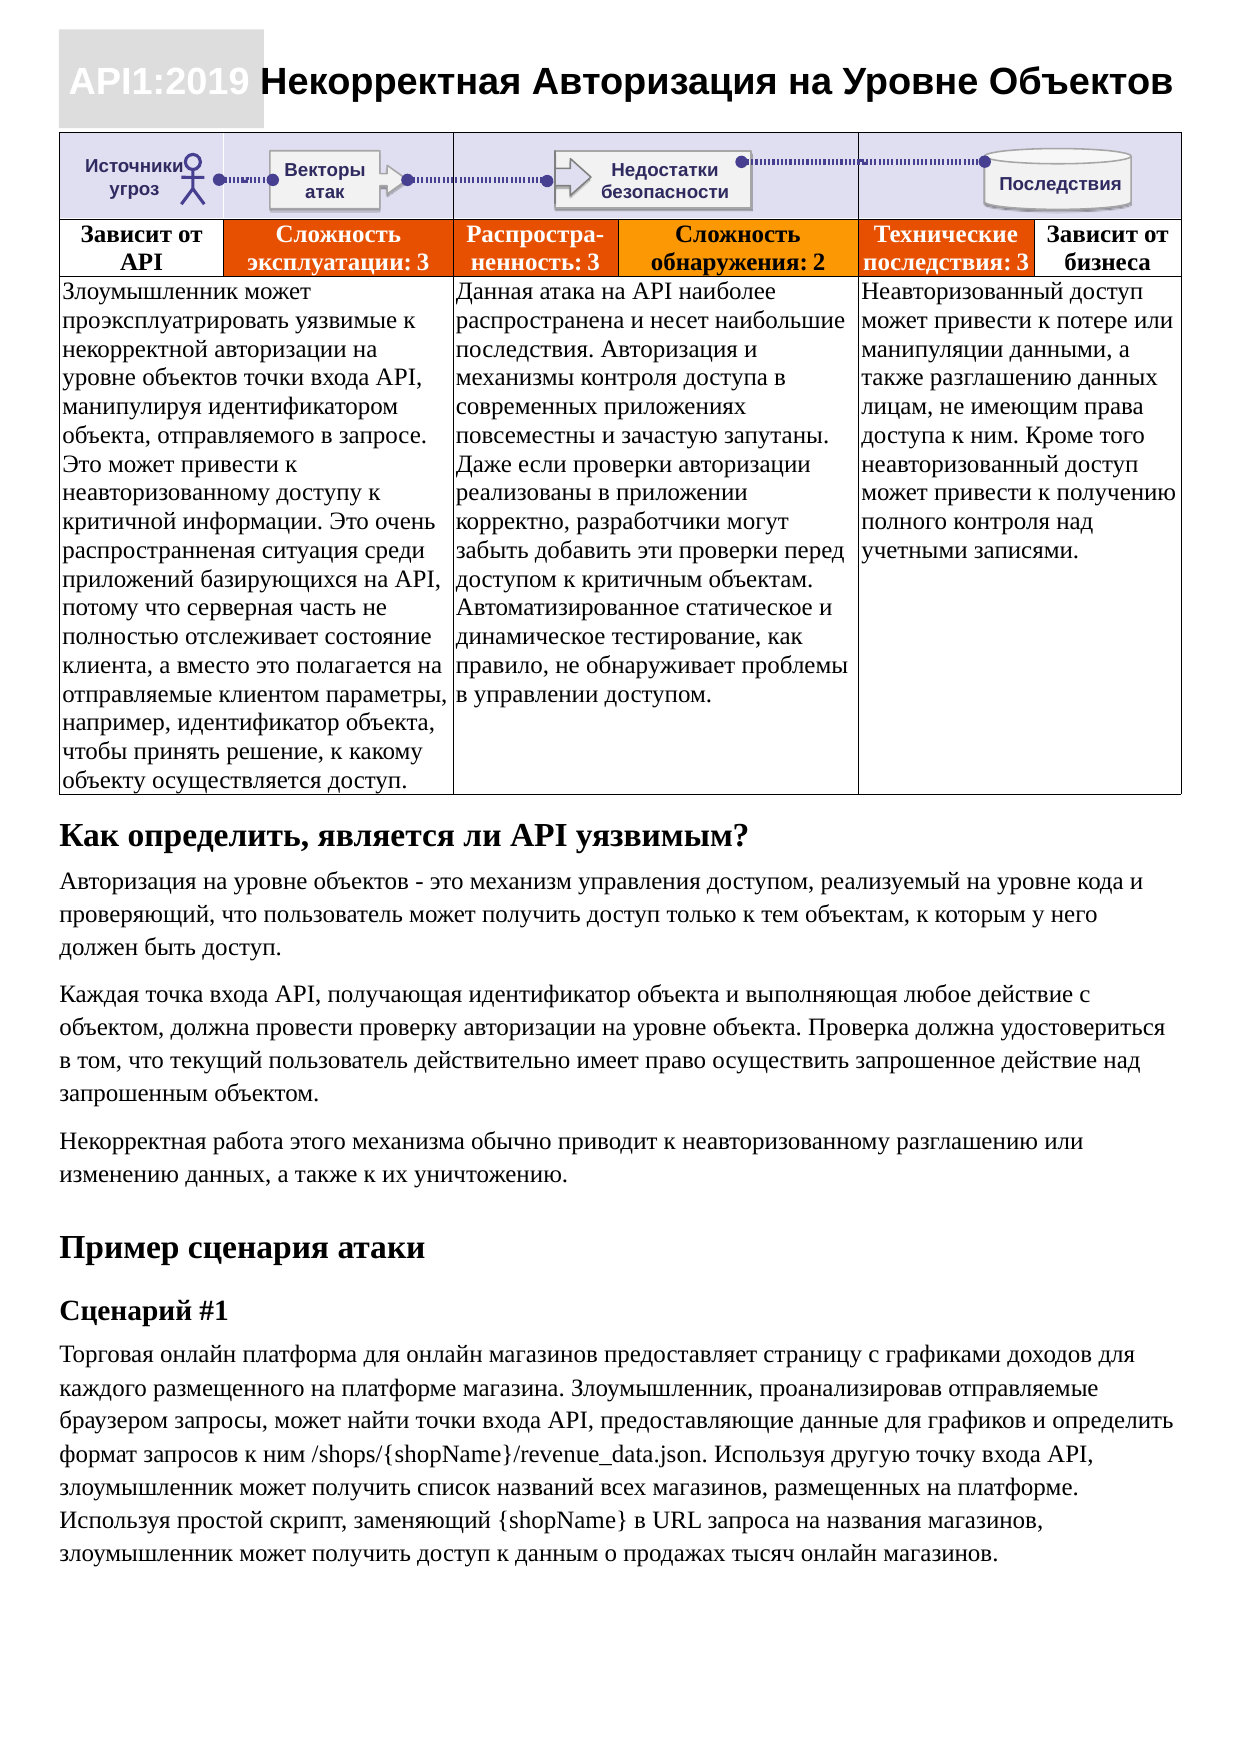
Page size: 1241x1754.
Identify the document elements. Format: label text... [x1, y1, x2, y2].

subtitle Сценарий #1 [59, 1293, 1181, 1327]
table_header [1034, 133, 1181, 218]
table_header [224, 133, 453, 218]
table_cell Сложность обнаружения: 2 [619, 220, 858, 276]
text Авторизация на уровне объектов - это механизм управления доступом, реализуемый на уровне кода и проверяющий, что пользователь может получить доступ только к тем объектам, к которым у него должен быть доступ. [59, 866, 1181, 961]
text Некорректная работа этого механизма обычно приводит к неавторизованному разглашению или изменению данных, а также к их уничтожению. [59, 1126, 1181, 1188]
table_cell Зависит от API [60, 220, 223, 276]
table_cell Данная атака на API наиболее распространена и несет наибольшие последствия. Авторизация и механизмы контроля доступа в современных приложениях повсеместны и зачастую запутаны. Даже если проверки авторизации реализованы в приложении корректно, разработчики могут забыть добавить эти проверки перед доступом к критичным объектам. Автоматизированное статическое и динамическое тестирование, как правило, не обнаруживает проблемы в управлении доступом. [454, 277, 858, 794]
table_cell Сложность эксплуатации: 3 [224, 220, 453, 276]
subtitle Как определить, является ли API уязвимым? [59, 815, 1181, 853]
table_header [60, 133, 223, 218]
text Торговая онлайн платформа для онлайн магазинов предоставляет страницу с графиками доходов для каждого размещенного на платформе магазина. Злоумышленник, проанализировав отправляемые браузером запросы, может найти точки входа API, предоставляющие данные для графиков и определить формат запросов к ним /shops/{shopName}/revenue_data.json. Используя другую точку входа API, злоумышленник может получить список названий всех магазинов, размещенных на платформе. Используя простой скрипт, заменяющий {shopName} в URL запроса на названия магазинов, злоумышленник может получить доступ к данным о продажах тысяч онлайн магазинов. [59, 1339, 1181, 1566]
table_cell Технические последствия: 3 [859, 220, 1034, 276]
table_cell Неавторизованный доступ может привести к потере или манипуляции данными, а также разглашению данных лицам, не имеющим права доступа к ним. Кроме того неавторизованный доступ может привести к получению полного контроля над учетными записями. [859, 277, 1181, 794]
table_header [454, 133, 618, 218]
text Каждая точка входа API, получающая идентификатор объекта и выполняющая любое действие с объектом, должна провести проверку авторизации на уровне объекта. Проверка должна удостовериться в том, что текущий пользователь действительно имеет право осуществить запрошенное действие над запрошенным объектом. [59, 979, 1181, 1107]
subtitle Пример сценария атаки [59, 1228, 1181, 1266]
table_header [618, 133, 858, 218]
table_cell Распростра-ненность: 3 [454, 220, 618, 276]
table_header [859, 133, 1034, 218]
table_cell Зависит от бизнеса [1035, 220, 1181, 276]
table_cell Злоумышленник может проэксплуатрировать уязвимые к некорректной авторизации на уровне объектов точки входа API, манипулируя идентификатором объекта, отправляемого в запросе. Это может привести к неавторизованному доступу к критичной информации. Это очень распространненая ситуация среди приложений базирующихся на API, потому что серверная часть не полностью отслеживает состояние клиента, а вместо это полагается на отправляемые клиентом параметры, например, идентификатор объекта, чтобы принять решение, к какому объекту осуществляется доступ. [60, 277, 453, 794]
